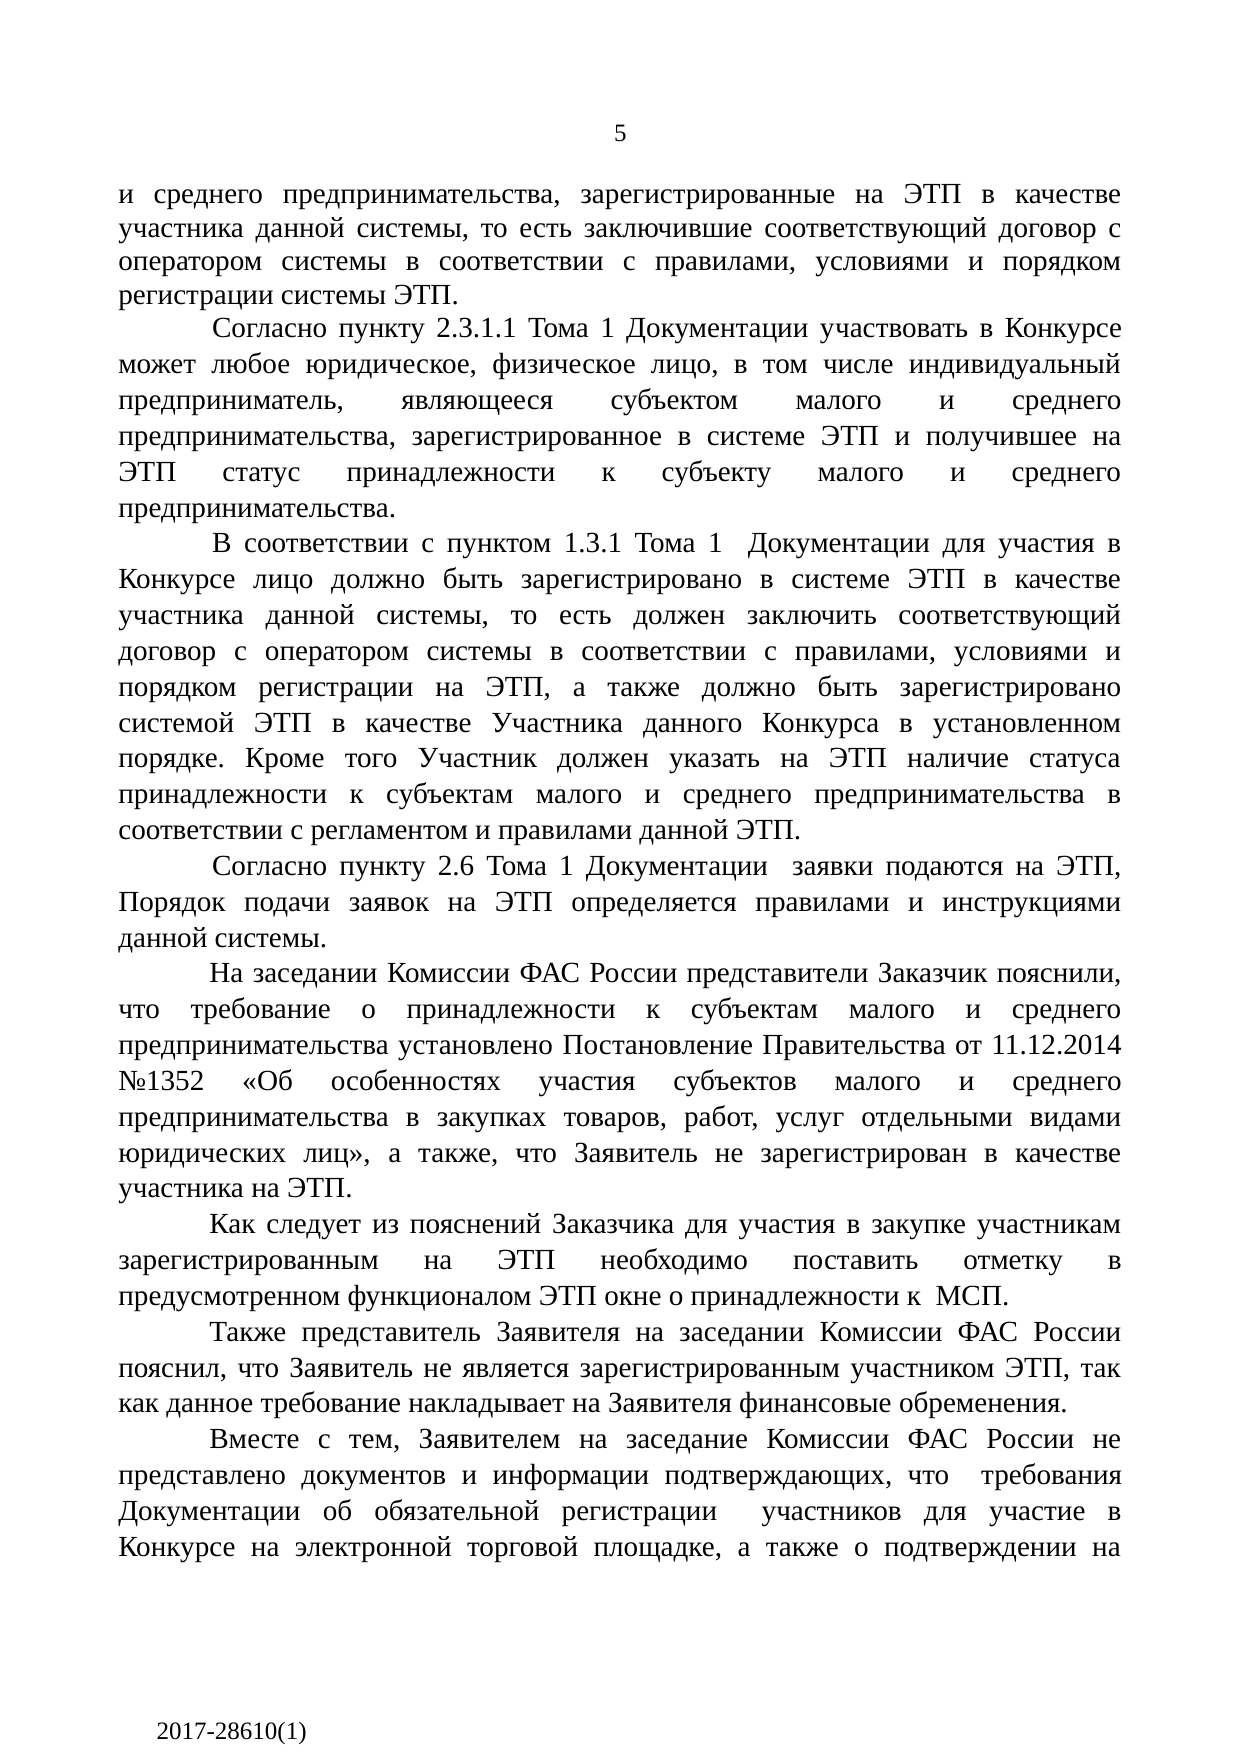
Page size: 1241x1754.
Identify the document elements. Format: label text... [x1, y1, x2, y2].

text В соответствии с пунктом 1.3.1 Тома 1 Документации для участия в Конкурсе лицо должно быть зарегистрировано в системе ЭТП в качестве участника данной системы, то есть должен заключить соответствующий договор с оператором системы в соответствии с правилами, условиями и порядком регистрации на ЭТП, а также должно быть зарегистрировано системой ЭТП в качестве Участника данного Конкурса в установленном порядке. Кроме того Участник должен указать на ЭТП наличие статуса принадлежности к субъектам малого и среднего предпринимательства в соответствии с регламентом и правилами данной ЭТП. [118, 526, 1122, 846]
text и среднего предпринимательства, зарегистрированные на ЭТП в качестве участника данной системы, то есть заключившие соответствующий договор с оператором системы в соответствии с правилами, условиями и порядком регистрации системы ЭТП. [118, 176, 1122, 311]
text На заседании Комиссии ФАС России представители Заказчик пояснили, что требование о принадлежности к субъектам малого и среднего предпринимательства установлено Постановление Правительства от 11.12.2014 №1352 «Об особенностях участия субъектов малого и среднего предпринимательства в закупках товаров, работ, услуг отдельными видами юридических лиц», а также, что Заявитель не зарегистрирован в качестве участника на ЭТП. [118, 956, 1122, 1204]
text Согласно пункту 2.6 Тома 1 Документации заявки подаются на ЭТП, Порядок подачи заявок на ЭТП определяется правилами и инструкциями данной системы. [118, 848, 1122, 953]
text Также представитель Заявителя на заседании Комиссии ФАС России пояснил, что Заявитель не является зарегистрированным участником ЭТП, так как данное требование накладывает на Заявителя финансовые обременения. [118, 1314, 1122, 1419]
text Согласно пункту 2.3.1.1 Тома 1 Документации участвовать в Конкурсе может любое юридическое, физическое лицо, в том числе индивидуальный предприниматель, являющееся субъектом малого и среднего предпринимательства, зарегистрированное в системе ЭТП и получившее на ЭТП статус принадлежности к субъекту малого и среднего предпринимательства. [118, 311, 1122, 523]
text Вместе с тем, Заявителем на заседание Комиссии ФАС России не представлено документов и информации подтверждающих, что требования Документации об обязательной регистрации участников для участие в Конкурсе на электронной торговой площадке, а также о подтверждении на [118, 1421, 1122, 1562]
text Как следует из пояснений Заказчика для участия в закупке участникам зарегистрированным на ЭТП необходимо поставить отметку в предусмотренном функционалом ЭТП окне о принадлежности к МСП. [118, 1206, 1122, 1312]
